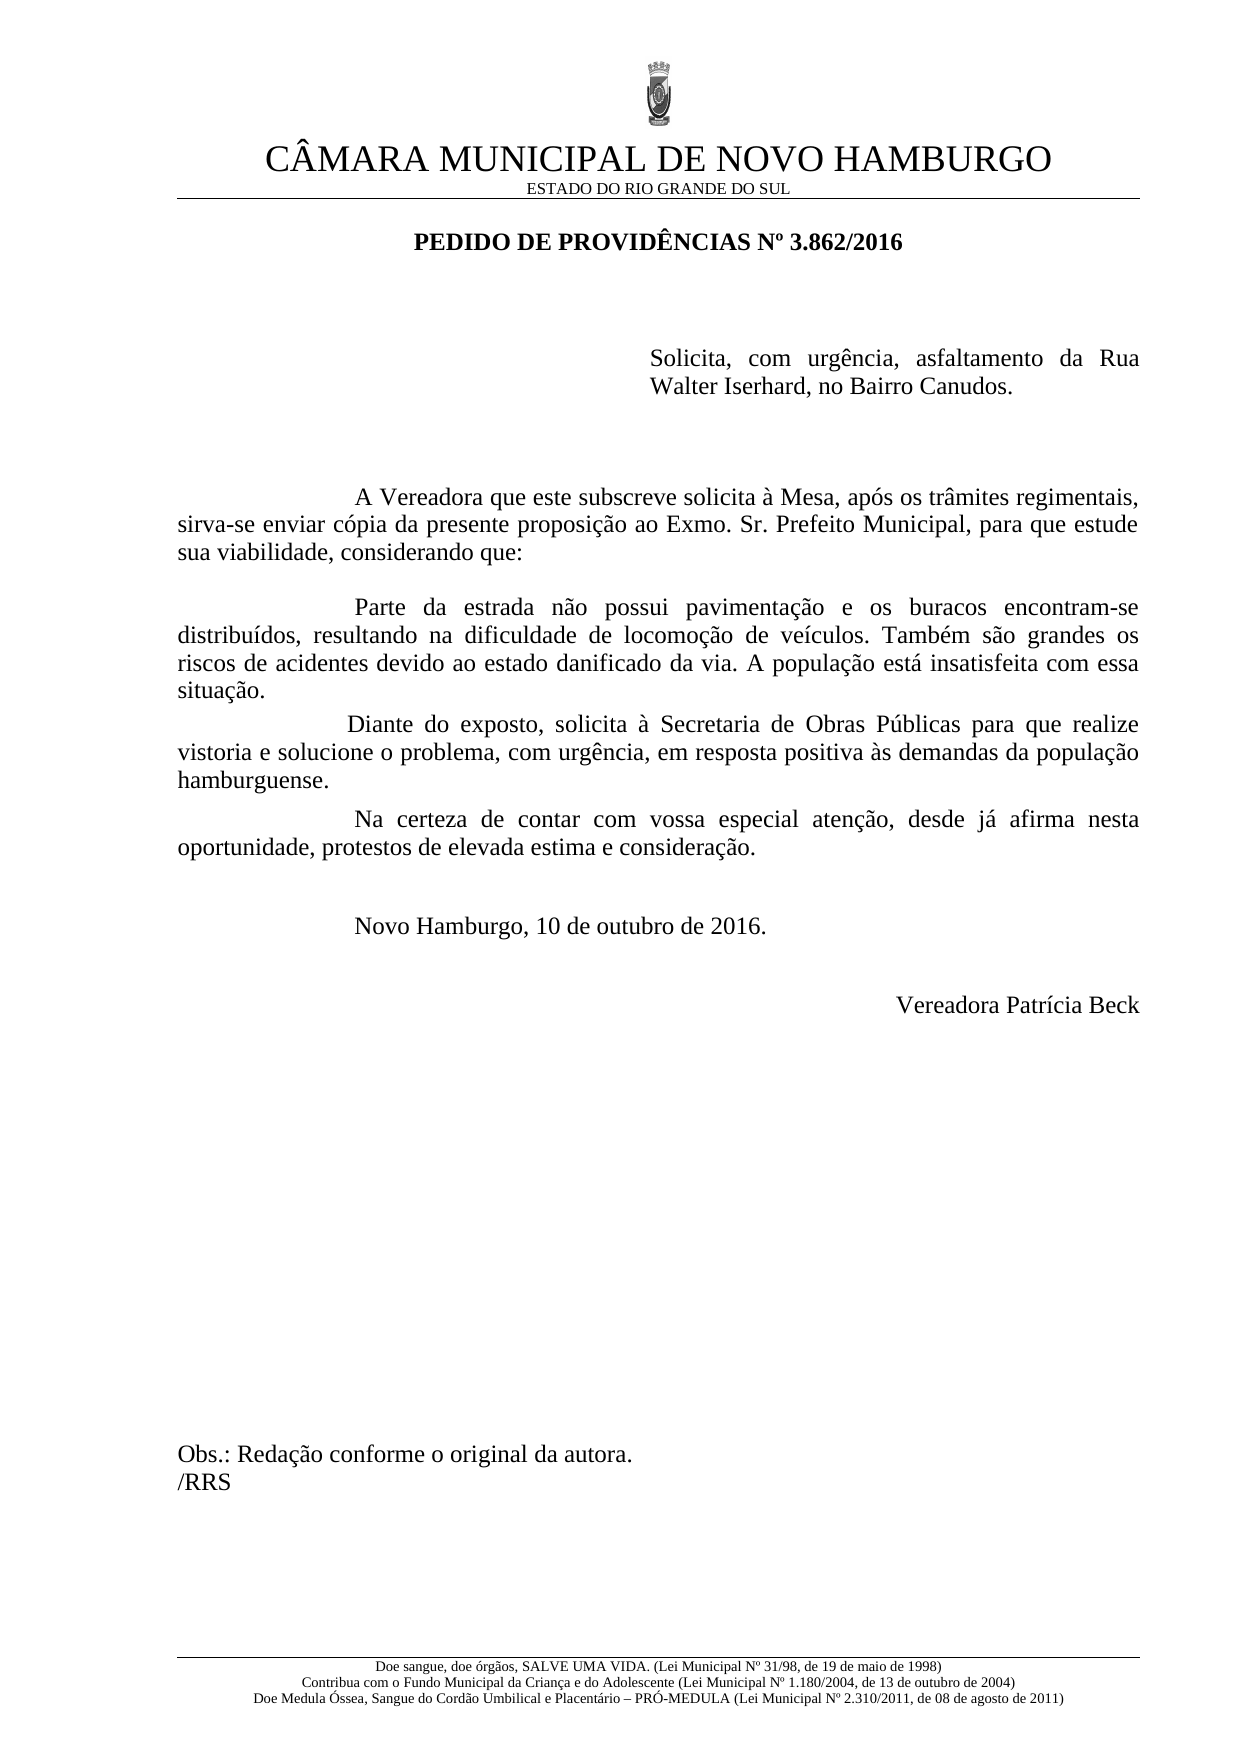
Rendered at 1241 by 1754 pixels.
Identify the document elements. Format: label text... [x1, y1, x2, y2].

text Obs.: Redação conforme o original da autora. [177, 1441, 1140, 1468]
text Na certeza de contar com vossa especial atenção, desde já afirma nesta oportunidade, protestos de elevada estima e consideração. [177, 805, 1140, 861]
text PEDIDO DE PROVIDÊNCIAS Nº 3.862/2016 [177, 228, 1140, 256]
text Solicita, com urgência, asfaltamento da Rua Walter Iserhard, no Bairro Canudos. [649, 344, 1140, 400]
text Vereadora Patrícia Beck [177, 991, 1140, 1019]
text Novo Hamburgo, 10 de outubro de 2016. [177, 912, 1140, 940]
text A Vereadora que este subscreve solicita à Mesa, após os trâmites regimentais, sirva-se enviar cópia da presente proposição ao Exmo. Sr. Prefeito Municipal, para que estude sua viabilidade, considerando que: [177, 483, 1140, 566]
text Parte da estrada não possui pavimentação e os buracos encontram-se distribuídos, resultando na dificuldade de locomoção de veículos. Também são grandes os riscos de acidentes devido ao estado danificado da via. A população está insatisfeita com essa situação. [177, 593, 1140, 704]
text /RRS [177, 1468, 1140, 1496]
text Diante do exposto, solicita à Secretaria de Obras Públicas para que realize vistoria e solucione o problema, com urgência, em resposta positiva às demandas da população hamburguense. [177, 710, 1140, 793]
